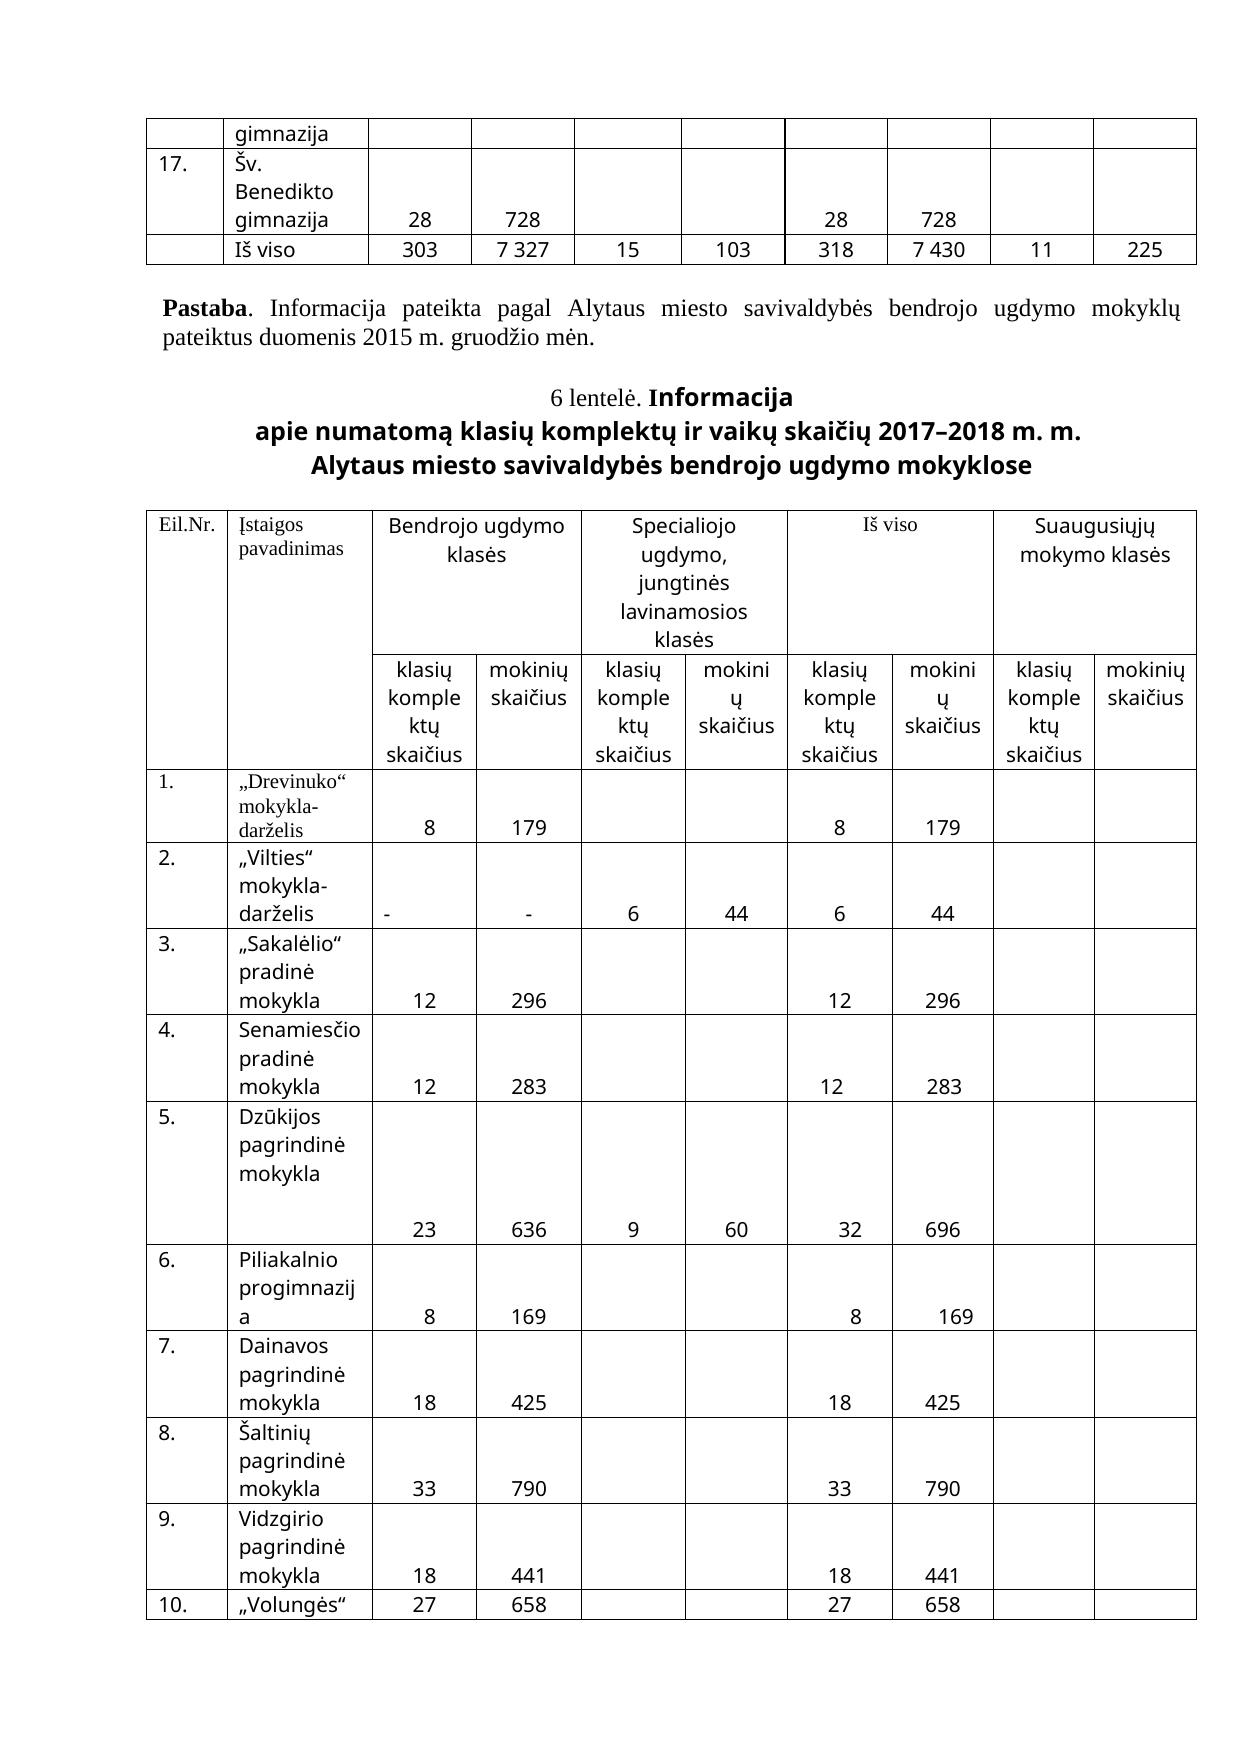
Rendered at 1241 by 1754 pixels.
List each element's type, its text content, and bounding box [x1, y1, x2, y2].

table_cell [582, 929, 685, 1014]
table_cell mokinių skaičius [686, 655, 787, 768]
table_cell 283 [477, 1015, 581, 1101]
table_cell Iš viso [224, 235, 368, 263]
table_cell [994, 1015, 1094, 1101]
table_cell 28 [369, 149, 471, 234]
table_cell [994, 1418, 1094, 1503]
table_cell [1094, 149, 1196, 234]
table_cell 8. [147, 1418, 227, 1503]
table_cell 179 [477, 770, 581, 842]
table_cell 60 [686, 1102, 787, 1244]
table_cell Šv. Benedikto gimnazija [224, 149, 368, 234]
table_cell mokinių skaičius [1095, 655, 1196, 768]
table_cell [786, 119, 887, 148]
table_cell [582, 1418, 685, 1503]
table_cell 23 [373, 1102, 476, 1244]
table_cell 9 [582, 1102, 685, 1244]
table_cell 5. [147, 1102, 227, 1244]
table_cell [994, 843, 1094, 928]
table_cell Piliakalnio progimnazija [228, 1245, 372, 1330]
table_cell - [477, 843, 581, 928]
table_cell 18 [373, 1331, 476, 1417]
table_cell 1. [147, 770, 227, 842]
text apie numatomą klasių komplektų ir vaikų skaičių 2017–2018 m. m. [162, 413, 1181, 448]
table_cell 296 [893, 929, 993, 1014]
table_cell 15 [575, 235, 681, 263]
table_cell „Sakalėlio“ pradinė mokykla [228, 929, 372, 1014]
table_cell [994, 929, 1094, 1014]
table_cell 658 [477, 1590, 581, 1619]
table_cell [686, 1245, 787, 1330]
table_cell [994, 1590, 1094, 1619]
table_cell mokinių skaičius [893, 655, 993, 768]
table_cell 18 [373, 1504, 476, 1589]
table_cell [686, 1331, 787, 1417]
table_cell 17. [147, 149, 223, 234]
table_cell [472, 119, 574, 148]
table_header Specialiojo ugdymo, jungtinės lavinamosios klasės [582, 511, 787, 654]
table_cell [369, 119, 471, 148]
table_cell 8 [788, 1245, 892, 1330]
table_cell [1095, 1504, 1196, 1589]
table_cell 8 [373, 1245, 476, 1330]
table_cell 8 [373, 770, 476, 842]
table_cell „Drevinuko“ mokykla-darželis [228, 770, 372, 842]
table_cell [1095, 843, 1196, 928]
table_cell Šaltinių pagrindinė mokykla [228, 1418, 372, 1503]
table_cell 7 430 [888, 235, 990, 263]
text Alytaus miesto savivaldybės bendrojo ugdymo mokyklose [162, 448, 1181, 482]
table_cell 11 [991, 235, 1093, 263]
table_cell [994, 1102, 1094, 1244]
table_cell 790 [893, 1418, 993, 1503]
table_cell 2. [147, 843, 227, 928]
table_cell klasių komplektų skaičius [994, 655, 1094, 768]
table_cell [1094, 119, 1196, 148]
table_cell 728 [472, 149, 574, 234]
table_cell - [373, 843, 476, 928]
table_cell 44 [686, 843, 787, 928]
table_cell 6 [582, 843, 685, 928]
table_cell Dainavos pagrindinė mokykla [228, 1331, 372, 1417]
table_cell 32 [788, 1102, 892, 1244]
table_cell 441 [893, 1504, 993, 1589]
table_cell [686, 1015, 787, 1101]
table_cell 28 [786, 149, 887, 234]
table_header Įstaigos pavadinimas [228, 511, 372, 768]
table_header Eil.Nr. [147, 511, 227, 768]
table_cell 6. [147, 1245, 227, 1330]
table_cell 4. [147, 1015, 227, 1101]
table_cell 425 [477, 1331, 581, 1417]
table_cell [682, 149, 784, 234]
table_header Suaugusiųjų mokymo klasės [994, 511, 1196, 654]
table_cell 303 [369, 235, 471, 263]
text Pastaba. Informacija pateikta pagal Alytaus miesto savivaldybės bendrojo ugdymo mokyklų pateiktus duomenis 2015 m. gruodžio mėn. [162, 293, 1181, 351]
table_cell 6 [788, 843, 892, 928]
table_cell [1095, 1102, 1196, 1244]
table_cell [991, 149, 1093, 234]
table_cell [994, 1245, 1094, 1330]
table_cell 33 [788, 1418, 892, 1503]
table_header Bendrojo ugdymo klasės [373, 511, 581, 654]
table_cell [582, 1331, 685, 1417]
table_cell 658 [893, 1590, 993, 1619]
table_cell [1095, 1015, 1196, 1101]
table_cell 728 [888, 149, 990, 234]
table_cell 441 [477, 1504, 581, 1589]
table_cell „Volungės“ [228, 1590, 372, 1619]
table_cell klasių komplektų skaičius [582, 655, 685, 768]
table_cell klasių komplektų skaičius [373, 655, 476, 768]
table_cell 318 [786, 235, 887, 263]
table_cell [1095, 1245, 1196, 1330]
table_cell 7. [147, 1331, 227, 1417]
table_cell [686, 770, 787, 842]
table_header Iš viso [788, 511, 993, 654]
table_cell [147, 119, 223, 148]
table_cell 10. [147, 1590, 227, 1619]
table_cell 9. [147, 1504, 227, 1589]
text 6 lentelė. Informacija [162, 379, 1181, 413]
table_cell 169 [893, 1245, 993, 1330]
table_cell 8 [788, 770, 892, 842]
table_cell [991, 119, 1093, 148]
table_cell [686, 1504, 787, 1589]
table_cell [575, 149, 681, 234]
table_cell [686, 1590, 787, 1619]
table_cell [575, 119, 681, 148]
table_cell 27 [788, 1590, 892, 1619]
table_cell 225 [1094, 235, 1196, 263]
table_cell [888, 119, 990, 148]
table_cell [994, 1331, 1094, 1417]
table_cell [582, 1245, 685, 1330]
table_cell 18 [788, 1331, 892, 1417]
table_cell 103 [682, 235, 784, 263]
table_cell 696 [893, 1102, 993, 1244]
table_cell 169 [477, 1245, 581, 1330]
table_cell [1095, 770, 1196, 842]
table_cell [1095, 1590, 1196, 1619]
table_cell 18 [788, 1504, 892, 1589]
table_cell 12 [788, 929, 892, 1014]
table_cell 7 327 [472, 235, 574, 263]
table_cell Senamiesčio pradinė mokykla [228, 1015, 372, 1101]
table_cell [582, 1504, 685, 1589]
table_cell [682, 119, 784, 148]
table_cell [1095, 1331, 1196, 1417]
table_cell [686, 929, 787, 1014]
table_cell [994, 1504, 1094, 1589]
table_cell [582, 1590, 685, 1619]
table_cell [1095, 929, 1196, 1014]
table_cell 12 [373, 1015, 476, 1101]
table_cell 283 [893, 1015, 993, 1101]
table_cell 296 [477, 929, 581, 1014]
table_cell klasių komplektų skaičius [788, 655, 892, 768]
table_cell 179 [893, 770, 993, 842]
table_cell 425 [893, 1331, 993, 1417]
table_cell [1095, 1418, 1196, 1503]
table_cell [147, 235, 223, 263]
table_cell 27 [373, 1590, 476, 1619]
table_cell [582, 1015, 685, 1101]
table_cell [582, 770, 685, 842]
table_cell mokinių skaičius [477, 655, 581, 768]
table_cell Vidzgirio pagrindinė mokykla [228, 1504, 372, 1589]
table_cell 636 [477, 1102, 581, 1244]
table_cell 12 [788, 1015, 892, 1101]
table_cell gimnazija [224, 119, 368, 148]
table_cell Dzūkijos pagrindinė mokykla [228, 1102, 372, 1244]
table_cell 12 [373, 929, 476, 1014]
table_cell „Vilties“ mokykla-darželis [228, 843, 372, 928]
table_cell 790 [477, 1418, 581, 1503]
table_cell 44 [893, 843, 993, 928]
table_cell [686, 1418, 787, 1503]
table_cell 33 [373, 1418, 476, 1503]
table_cell [994, 770, 1094, 842]
table_cell 3. [147, 929, 227, 1014]
